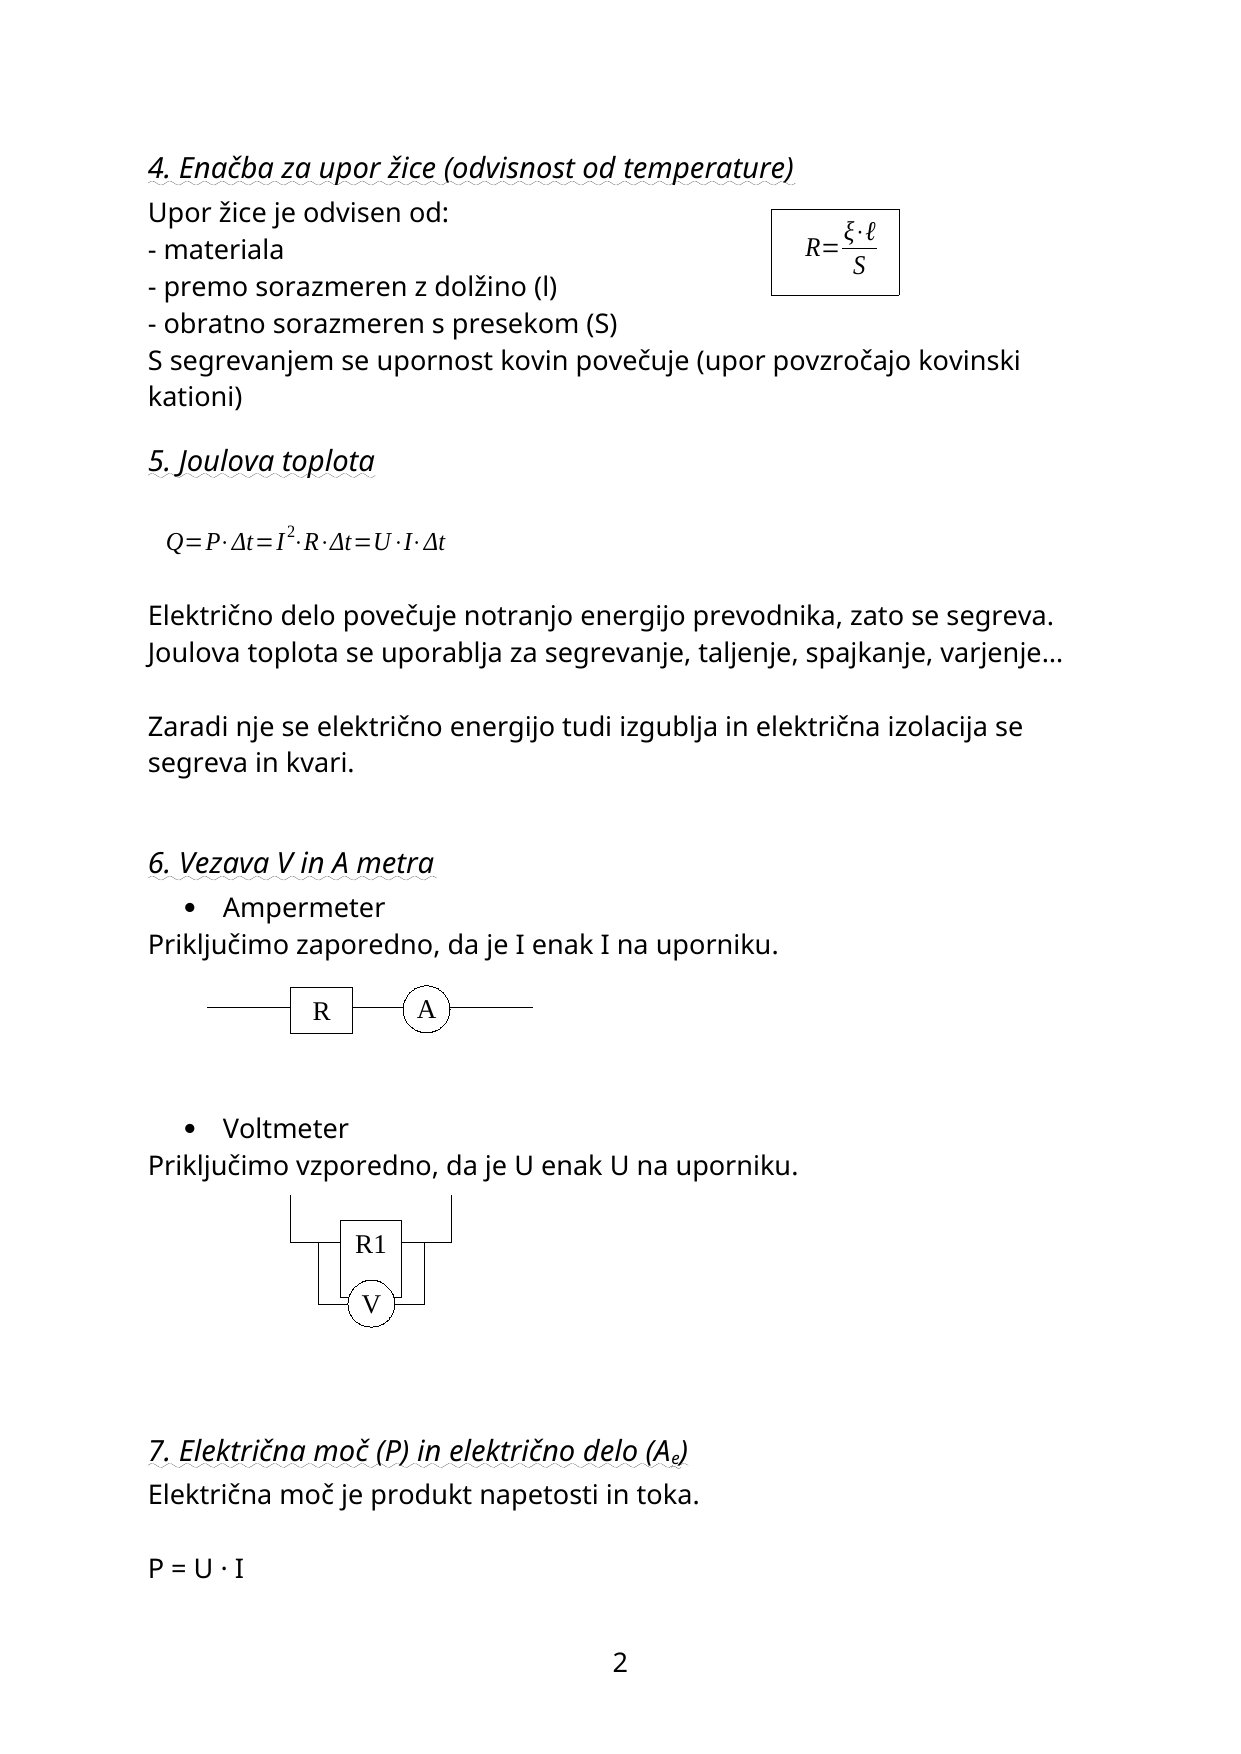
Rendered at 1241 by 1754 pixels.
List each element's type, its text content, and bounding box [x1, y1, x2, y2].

list Ampermeter [185, 888, 1093, 925]
subtitle 5. Joulova toplota [148, 440, 1093, 479]
text [900, 230, 1093, 267]
subtitle 6. Vezava V in A metra [148, 843, 1093, 882]
text - premo sorazmeren z dolžino (l) [148, 267, 1093, 304]
subtitle 4. Enačba za upor žice (odvisnost od temperature) [148, 148, 1093, 187]
text Upor žice je odvisen od: [148, 193, 1093, 230]
text Zaradi nje se električno energijo tudi izgublja in električna izolacija se segreva in kvari. [148, 707, 1093, 781]
text Električna moč je produkt napetosti in toka. [148, 1476, 1093, 1513]
text - obratno sorazmeren s presekom (S) [148, 304, 1093, 341]
text Joulova toplota se uporablja za segrevanje, taljenje, spajkanje, varjenje… [148, 633, 1093, 670]
text S segrevanjem se upornost kovin povečuje (upor povzročajo kovinski kationi) [148, 341, 1093, 415]
text Priključimo zaporedno, da je I enak I na uporniku. [148, 925, 1093, 962]
text - materiala [148, 230, 771, 267]
list Voltmeter [185, 1110, 1093, 1147]
text Priključimo vzporedno, da je U enak U na uporniku. [148, 1147, 1093, 1183]
text Električno delo povečuje notranjo energijo prevodnika, zato se segreva. [148, 596, 1093, 633]
subtitle 7. Električna moč (P) in električno delo (Ae) [148, 1430, 1093, 1469]
text P = U · I [148, 1549, 1093, 1586]
